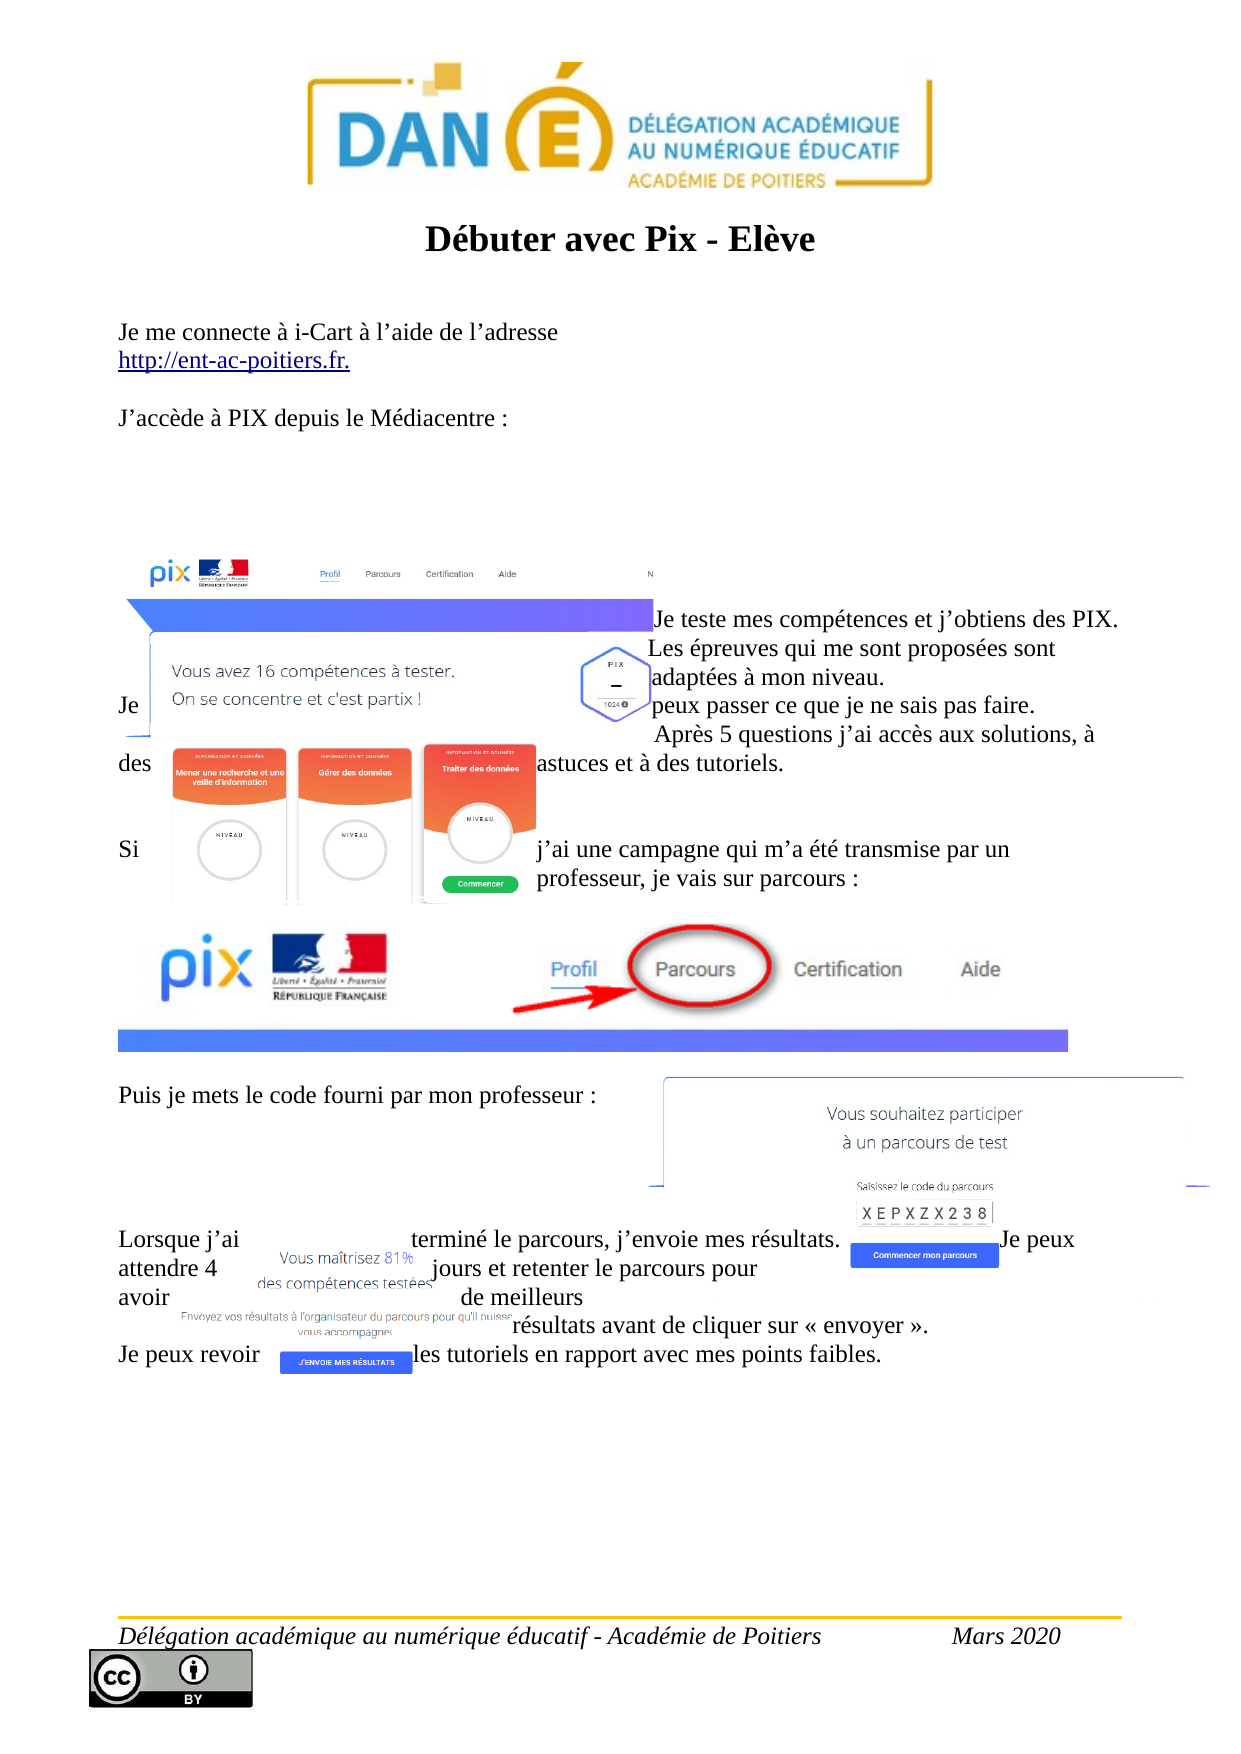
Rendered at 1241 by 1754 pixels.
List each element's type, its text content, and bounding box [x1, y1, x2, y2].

text Puis je mets le code fourni par mon professeur : [118, 1080, 663, 1109]
text Après 5 questions j’ai accès aux solutions, à des astuces et à des tutoriels. [118, 719, 424, 777]
text J’accède à PIX depuis le Médiacentre : [118, 403, 1122, 432]
text Après 5 questions j’ai accès aux solutions, à des astuces et à des tutoriels. [151, 719, 1122, 777]
text http://ent-ac-poitiers.fr. [118, 345, 1122, 374]
text Je teste mes compétences et j’obtiens des PIX. [389, 604, 1122, 633]
text j’ai une campagne qui m’a été transmise par un professeur, je vais sur parcours : [537, 805, 1122, 892]
text Lorsque j’ai terminé le parcours, j’envoie mes résultats. Je peux attendre 4 jours et retenter le parcours pour avoir de meilleurs résultats avant de cliquer sur « envoyer ». [118, 1224, 1122, 1339]
text les tutoriels en rapport avec mes points faibles. [384, 1339, 1122, 1368]
text Débuter avec Pix - Elève [118, 216, 1122, 259]
text Si [118, 805, 172, 892]
text Les épreuves qui me sont proposées sont adaptées à mon niveau. Je peux passer ce que je ne sais pas faire. [151, 633, 1122, 719]
text [118, 604, 152, 633]
text Je me connecte à i-Cart à l’aide de l’adresse [118, 317, 1122, 345]
text Les épreuves qui me sont proposées sont adaptées à mon niveau. Je peux passer ce que je ne sais pas faire. [118, 633, 149, 719]
text Je peux revoir [118, 1339, 340, 1368]
